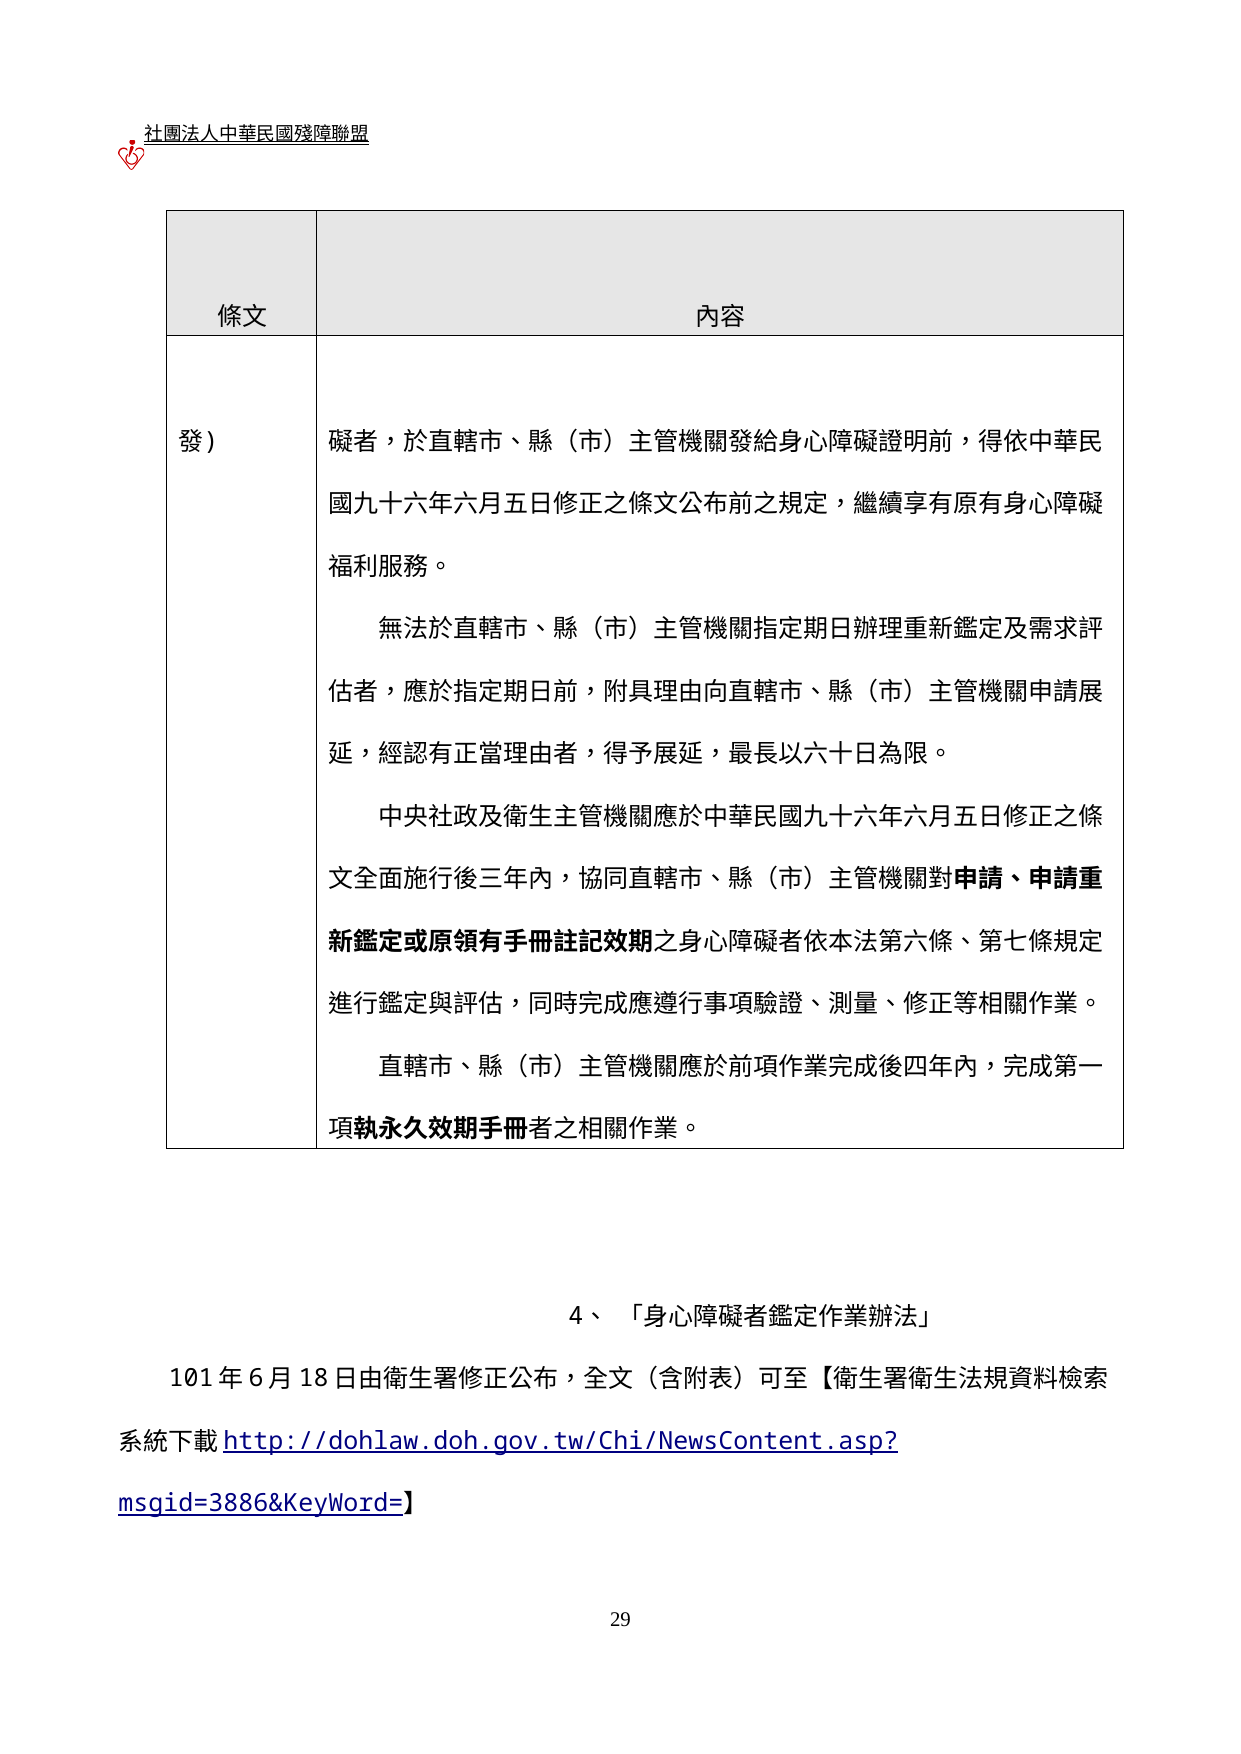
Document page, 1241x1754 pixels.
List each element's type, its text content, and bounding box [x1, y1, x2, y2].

table_cell 發) [167, 336, 316, 1148]
text 101年6月18日由衛生署修正公布，全文（含附表）可至【衛生署衛生法規資料檢索系統下載http://dohlaw.doh.gov.tw/Chi/NewsContent.asp?msgid=3886&KeyWord=】 [118, 1335, 1122, 1523]
table_cell 礙者，於直轄市、縣（市）主管機關發給身心障礙證明前，得依中華民國九十六年六月五日修正之條文公布前之規定，繼續享有原有身心障礙福利服務。 無法於直轄市、縣（市）主管機關指定期日辦理重新鑑定及需求評估者，應於指定期日前，附具理由向直轄市、縣（市）主管機關申請展延，經認有正當理由者，得予展延，最長以六十日為限。 中央社政及衛生主管機關應於中華民國九十六年六月五日修正之條文全面施行後三年內，協同直轄市、縣（市）主管機關對申請、申請重新鑑定或原領有手冊註記效期之身心障礙者依本法第六條、第七條規定進行鑑定與評估，同時完成應遵行事項驗證、測量、修正等相關作業。 直轄市、縣（市）主管機關應於前項作業完成後四年內，完成第一項執永久效期手冊者之相關作業。 [317, 336, 1123, 1148]
list 「身心障礙者鑑定作業辦法」 [568, 1273, 1122, 1335]
table_header 條文 [167, 211, 316, 335]
table_header 內容 [317, 211, 1123, 335]
